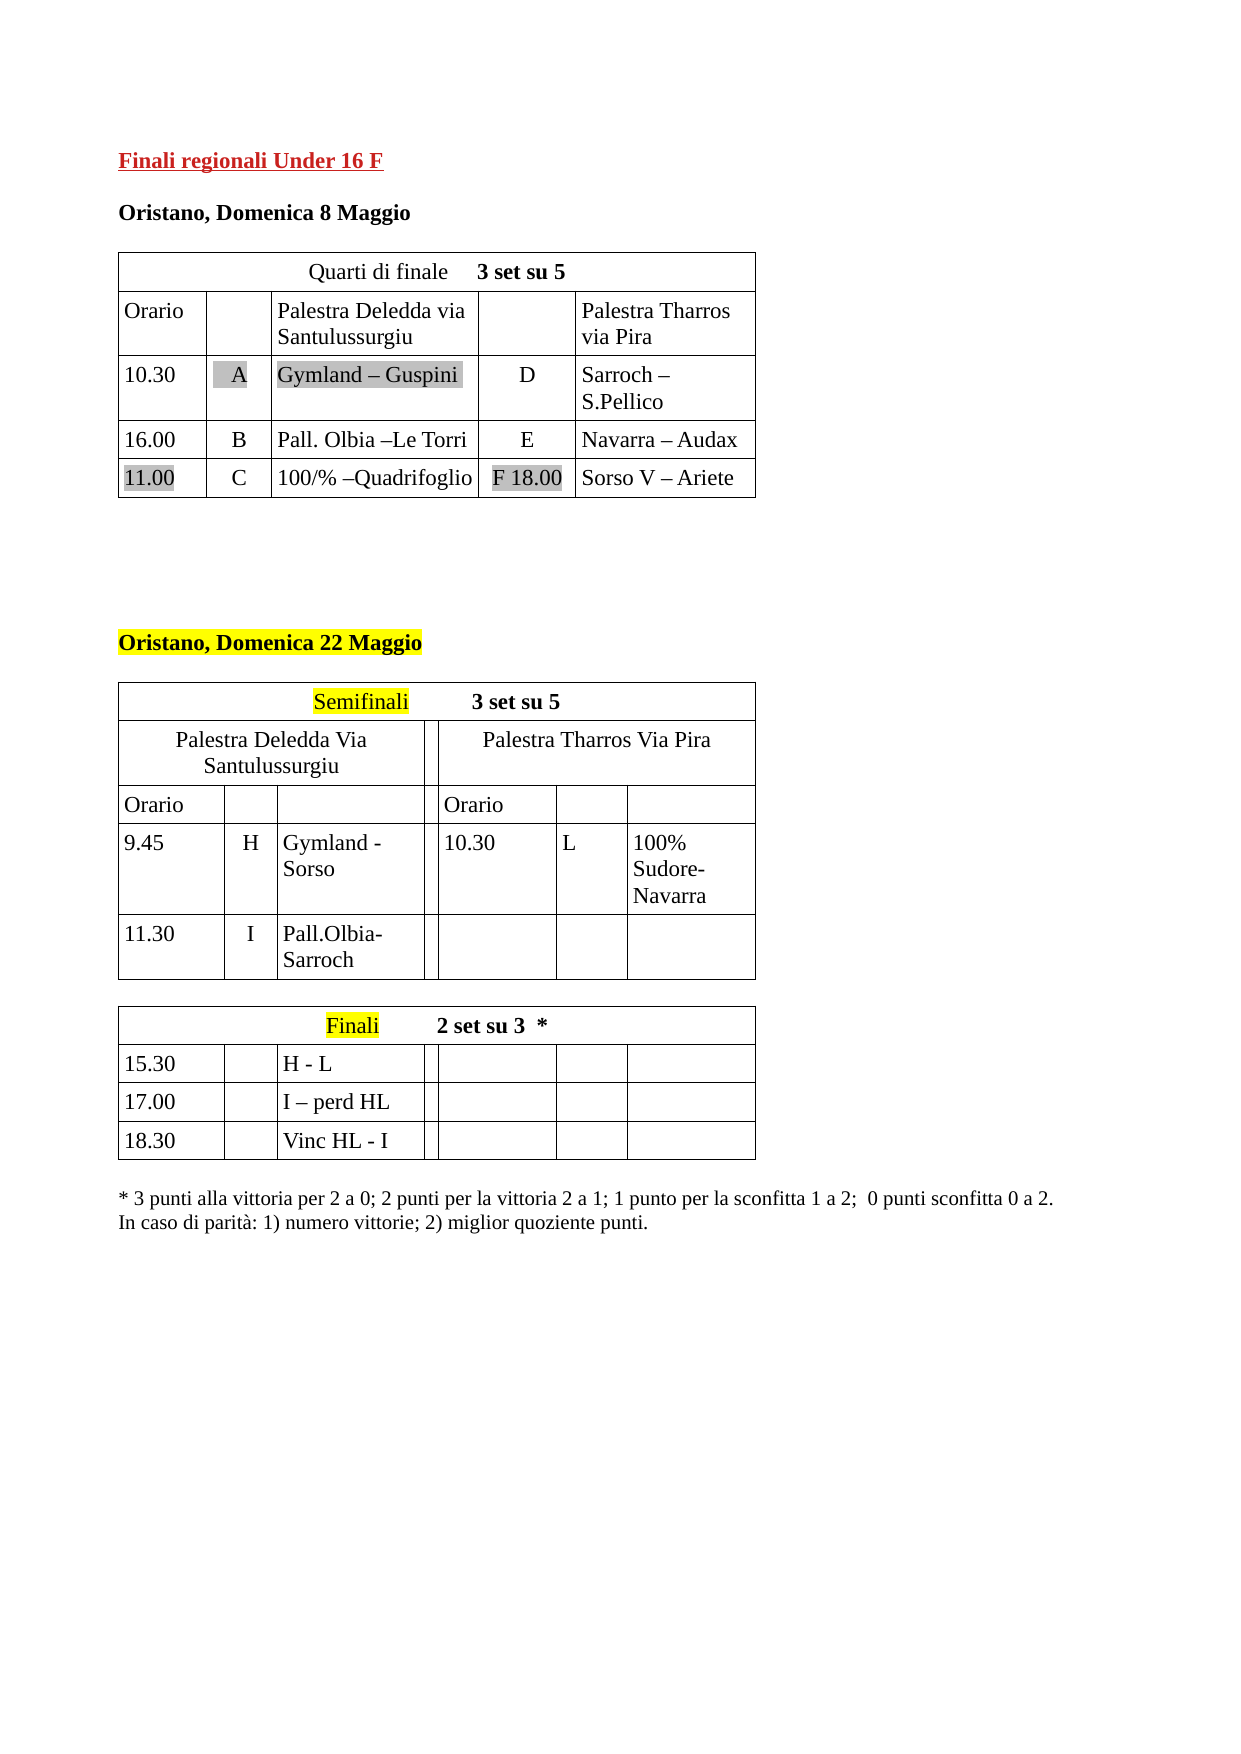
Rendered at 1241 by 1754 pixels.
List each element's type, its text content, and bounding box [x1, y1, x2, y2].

table_header Semifinali 3 set su 5 [119, 683, 755, 720]
table_cell 15.30 [119, 1045, 224, 1082]
table_cell Palestra Deledda Via Santulussurgiu [119, 721, 424, 784]
table_cell 9.45 [119, 824, 224, 914]
table_cell [628, 1122, 755, 1159]
table_cell H - L [278, 1045, 424, 1082]
table_cell Navarra – Audax [576, 421, 755, 458]
table_cell [557, 1045, 627, 1082]
table_cell [557, 915, 627, 979]
table_cell [425, 1122, 438, 1159]
table_cell [628, 786, 755, 823]
table_cell Orario [119, 292, 206, 355]
table_header Finali 2 set su 3 * [119, 1007, 755, 1044]
table_cell I – perd HL [278, 1083, 424, 1121]
table_cell Vinc HL - I [278, 1122, 424, 1159]
text * 3 punti alla vittoria per 2 a 0; 2 punti per la vittoria 2 a 1; 1 punto per la sconfitta 1 a 2; 0 punti sconfitta 0 a 2. [118, 1186, 1122, 1210]
table_cell [628, 915, 755, 979]
table_cell [425, 1045, 438, 1082]
table_cell 18.30 [119, 1122, 224, 1159]
table_cell Sarroch – S.Pellico [576, 356, 755, 420]
table_cell [557, 1122, 627, 1159]
table_cell [225, 1083, 277, 1121]
table_cell [479, 292, 575, 355]
table_cell Palestra Tharros Via Pira [439, 721, 755, 784]
table_cell 17.00 [119, 1083, 224, 1121]
table_cell Orario [439, 786, 556, 823]
table_cell Pall.Olbia-Sarroch [278, 915, 424, 979]
table_cell H [225, 824, 277, 914]
table_cell L [557, 824, 627, 914]
table_cell [225, 786, 277, 823]
table_cell 11.30 [119, 915, 224, 979]
table_cell [628, 1083, 755, 1121]
table_cell 16.00 [119, 421, 206, 458]
table_cell E [479, 421, 575, 458]
table_cell [557, 786, 627, 823]
table_cell A [207, 356, 271, 420]
table_cell [425, 721, 438, 784]
table_cell [425, 915, 438, 979]
table_cell 10.30 [119, 356, 206, 420]
text Oristano, Domenica 8 Maggio [118, 199, 1122, 226]
table_cell F 18.00 [479, 459, 575, 497]
table_cell [425, 786, 438, 823]
table_cell 100/% –Quadrifoglio [272, 459, 478, 497]
table_cell [628, 1045, 755, 1082]
table_cell Orario [119, 786, 224, 823]
table_cell 10.30 [439, 824, 556, 914]
table_cell Gymland - Sorso [278, 824, 424, 914]
table_cell [425, 1083, 438, 1121]
table_cell [207, 292, 271, 355]
table_cell Palestra Tharros via Pira [576, 292, 755, 355]
table_cell [439, 915, 556, 979]
text In caso di parità: 1) numero vittorie; 2) miglior quoziente punti. [118, 1210, 1122, 1234]
text Oristano, Domenica 22 Maggio [118, 629, 1122, 655]
table_cell [225, 1045, 277, 1082]
table_cell 100% Sudore-Navarra [628, 824, 755, 914]
table_header Quarti di finale 3 set su 5 [119, 253, 755, 291]
table_cell B [207, 421, 271, 458]
table_cell [439, 1083, 556, 1121]
table_cell [225, 1122, 277, 1159]
table_cell [439, 1045, 556, 1082]
table_cell Gymland – Guspini [272, 356, 478, 420]
table_cell [278, 786, 424, 823]
table_cell 11.00 [119, 459, 206, 497]
table_cell [439, 1122, 556, 1159]
table_cell I [225, 915, 277, 979]
table_cell Pall. Olbia –Le Torri [272, 421, 478, 458]
table_cell C [207, 459, 271, 497]
table_cell [557, 1083, 627, 1121]
table_cell Sorso V – Ariete [576, 459, 755, 497]
text Finali regionali Under 16 F [118, 147, 1122, 173]
table_cell Palestra Deledda via Santulussurgiu [272, 292, 478, 355]
table_cell D [479, 356, 575, 420]
table_cell [425, 824, 438, 914]
